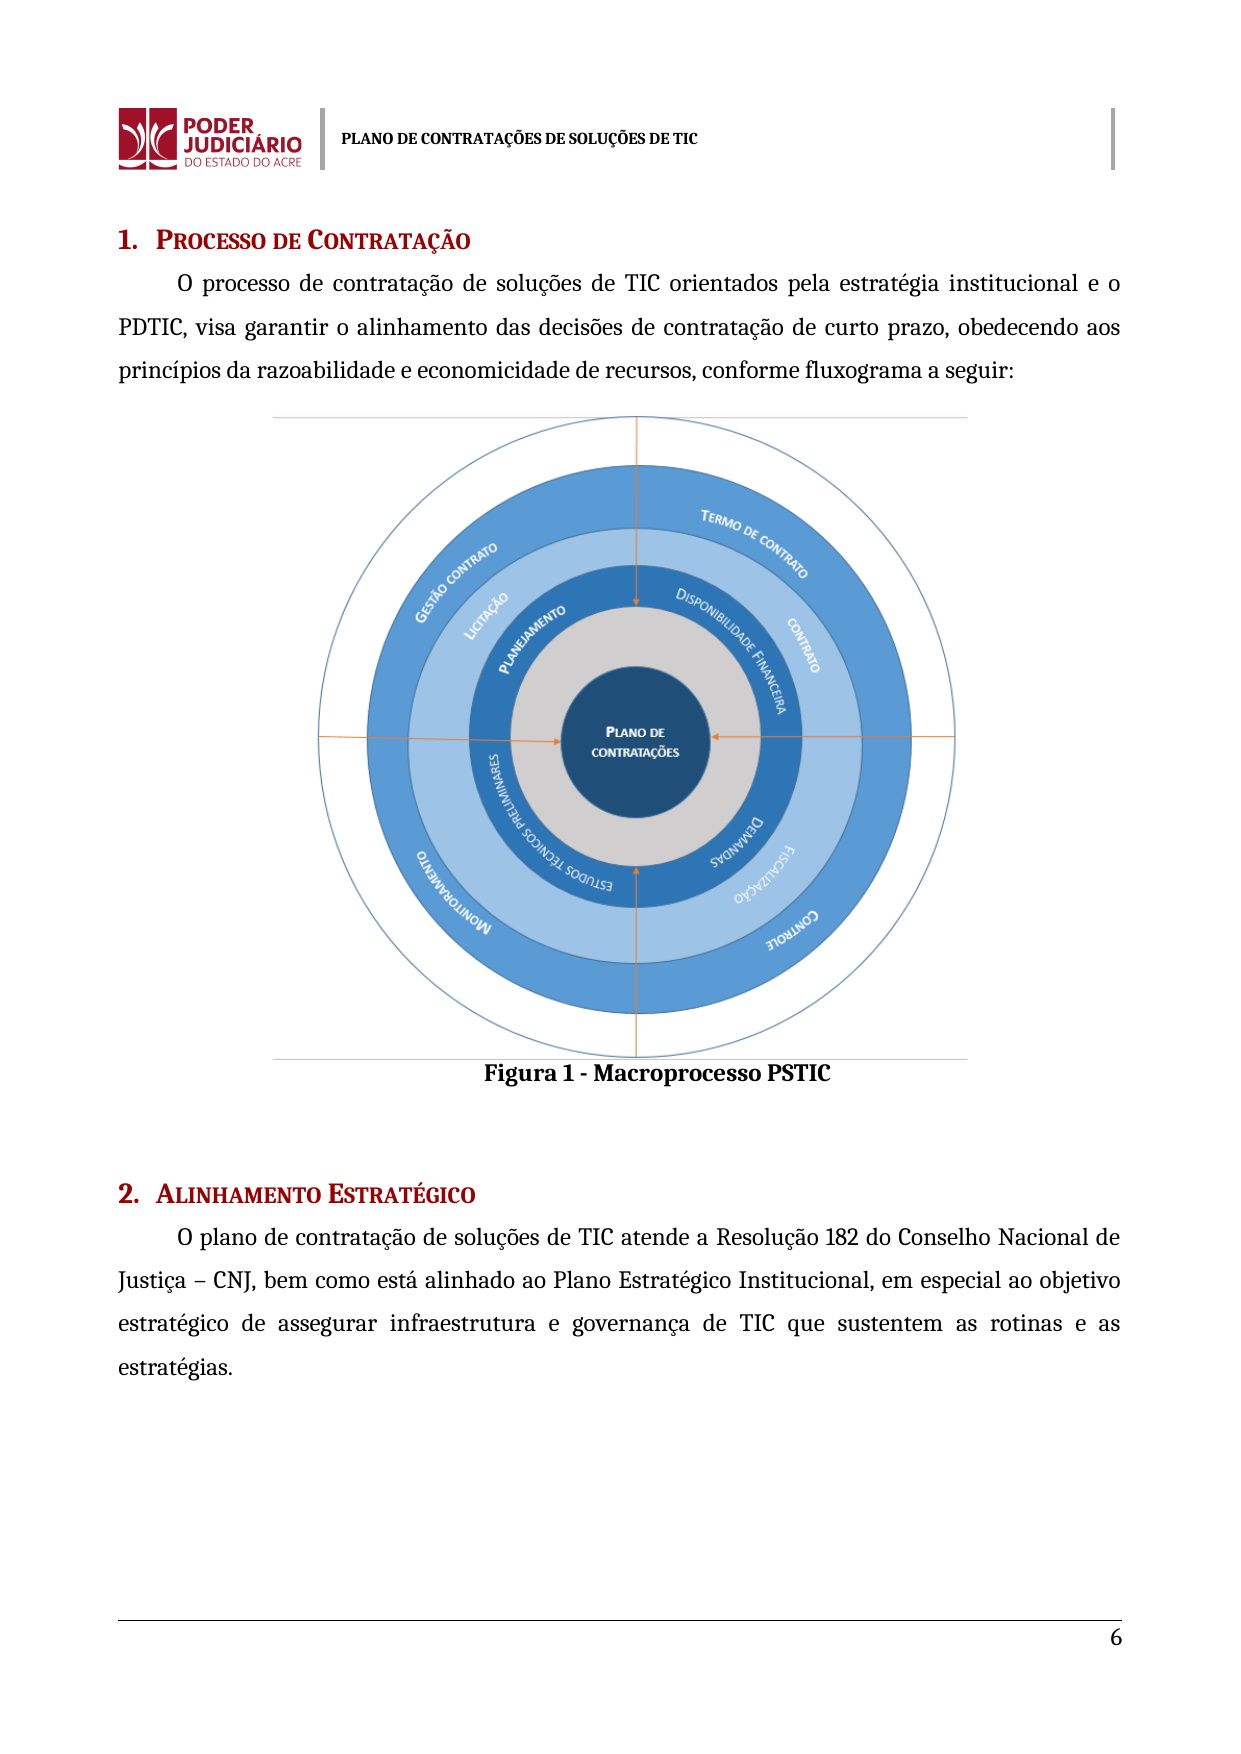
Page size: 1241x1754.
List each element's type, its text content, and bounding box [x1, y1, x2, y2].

list Alinhamento Estratégico [118, 1177, 1122, 1211]
picture [118, 108, 302, 170]
list Figura 1 - Macroprocesso PSTIC [118, 1059, 1122, 1088]
text O plano de contratação de soluções de TIC atende a Resolução 182 do Conselho Nacional de Justiça – CNJ, bem como está alinhado ao Plano Estratégico Institucional, em especial ao objetivo estratégico de assegurar infraestrutura e governança de TIC que sustentem as rotinas e as estratégias. [118, 1223, 1122, 1381]
list Processo de Contratação [118, 223, 1122, 257]
text O processo de contratação de soluções de TIC orientados pela estratégia institucional e o PDTIC, visa garantir o alinhamento das decisões de contratação de curto prazo, obedecendo aos princípios da razoabilidade e economicidade de recursos, conforme fluxograma a seguir: [118, 269, 1122, 384]
picture [272, 415, 968, 1060]
